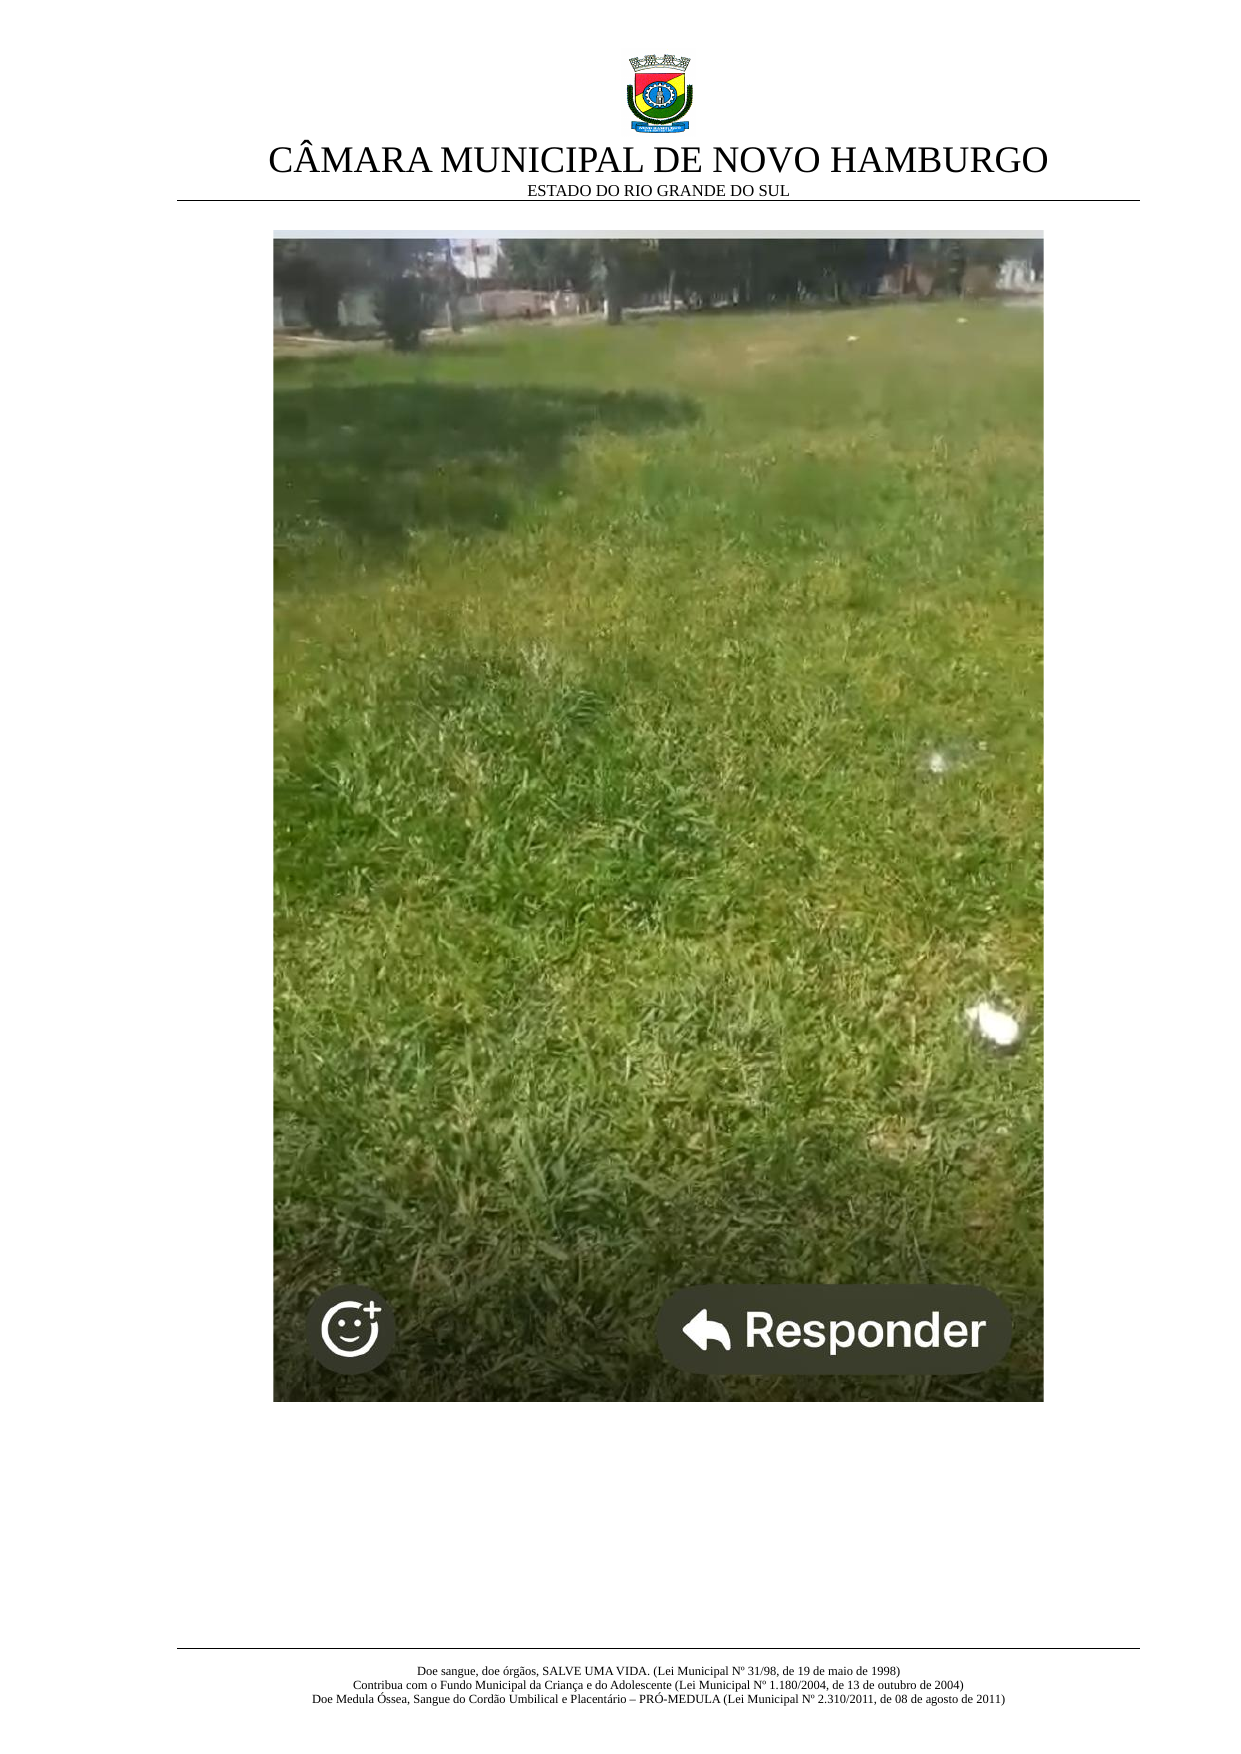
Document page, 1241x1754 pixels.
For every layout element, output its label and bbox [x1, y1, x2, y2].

picture [273, 230, 1044, 1402]
picture [621, 48, 696, 137]
